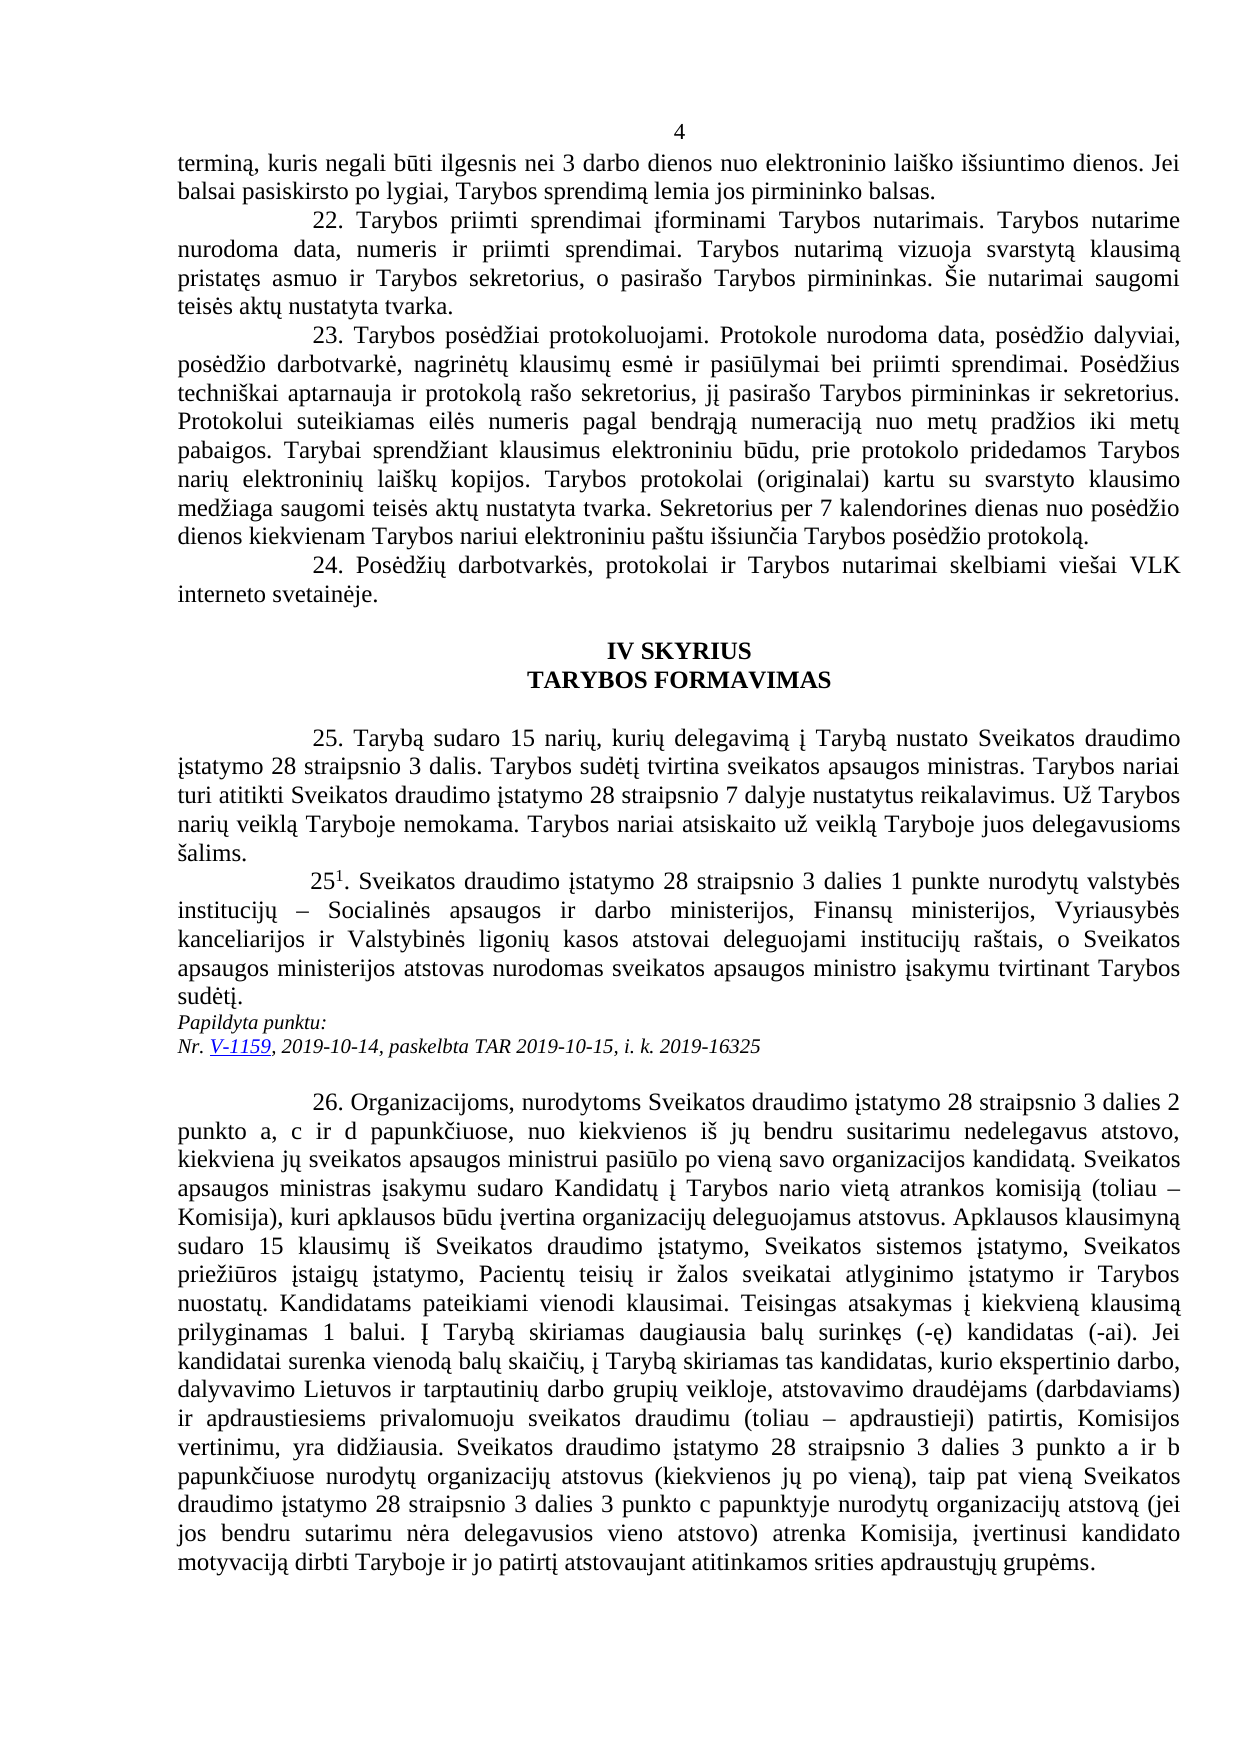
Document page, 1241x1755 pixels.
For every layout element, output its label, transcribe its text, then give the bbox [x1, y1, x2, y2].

text 251. Sveikatos draudimo įstatymo 28 straipsnio 3 dalies 1 punkte nurodytų valstybės institucijų – Socialinės apsaugos ir darbo ministerijos, Finansų ministerijos, Vyriausybės kanceliarijos ir Valstybinės ligonių kasos atstovai deleguojami institucijų raštais, o Sveikatos apsaugos ministerijos atstovas nurodomas sveikatos apsaugos ministro įsakymu tvirtinant Tarybos sudėtį. [177, 866, 1181, 1010]
text IV SKYRIUS [177, 636, 1181, 665]
text terminą, kuris negali būti ilgesnis nei 3 darbo dienos nuo elektroninio laiško išsiuntimo dienos. Jei balsai pasiskirsto po lygiai, Tarybos sprendimą lemia jos pirmininko balsas. [177, 148, 1181, 205]
text TARYBOS FORMAVIMAS [177, 665, 1181, 694]
text Papildyta punktu: [177, 1010, 1181, 1034]
text Nr. V-1159, 2019-10-14, paskelbta TAR 2019-10-15, i. k. 2019-16325 [177, 1034, 1181, 1058]
text 26. Organizacijoms, nurodytoms Sveikatos draudimo įstatymo 28 straipsnio 3 dalies 2 punkto a, c ir d papunkčiuose, nuo kiekvienos iš jų bendru susitarimu nedelegavus atstovo, kiekviena jų sveikatos apsaugos ministrui pasiūlo po vieną savo organizacijos kandidatą. Sveikatos apsaugos ministras įsakymu sudaro Kandidatų į Tarybos nario vietą atrankos komisiją (toliau – Komisija), kuri apklausos būdu įvertina organizacijų deleguojamus atstovus. Apklausos klausimyną sudaro 15 klausimų iš Sveikatos draudimo įstatymo, Sveikatos sistemos įstatymo, Sveikatos priežiūros įstaigų įstatymo, Pacientų teisių ir žalos sveikatai atlyginimo įstatymo ir Tarybos nuostatų. Kandidatams pateikiami vienodi klausimai. Teisingas atsakymas į kiekvieną klausimą prilyginamas 1 balui. Į Tarybą skiriamas daugiausia balų surinkęs (-ę) kandidatas (-ai). Jei kandidatai surenka vienodą balų skaičių, į Tarybą skiriamas tas kandidatas, kurio ekspertinio darbo, dalyvavimo Lietuvos ir tarptautinių darbo grupių veikloje, atstovavimo draudėjams (darbdaviams) ir apdraustiesiems privalomuoju sveikatos draudimu (toliau – apdraustieji) patirtis, Komisijos vertinimu, yra didžiausia. Sveikatos draudimo įstatymo 28 straipsnio 3 dalies 3 punkto a ir b papunkčiuose nurodytų organizacijų atstovus (kiekvienos jų po vieną), taip pat vieną Sveikatos draudimo įstatymo 28 straipsnio 3 dalies 3 punkto c papunktyje nurodytų organizacijų atstovą (jei jos bendru sutarimu nėra delegavusios vieno atstovo) atrenka Komisija, įvertinusi kandidato motyvaciją dirbti Taryboje ir jo patirtį atstovaujant atitinkamos srities apdraustųjų grupėms. [177, 1087, 1181, 1576]
text 22. Tarybos priimti sprendimai įforminami Tarybos nutarimais. Tarybos nutarime nurodoma data, numeris ir priimti sprendimai. Tarybos nutarimą vizuoja svarstytą klausimą pristatęs asmuo ir Tarybos sekretorius, o pasirašo Tarybos pirmininkas. Šie nutarimai saugomi teisės aktų nustatyta tvarka. [177, 205, 1181, 320]
text 23. Tarybos posėdžiai protokoluojami. Protokole nurodoma data, posėdžio dalyviai, posėdžio darbotvarkė, nagrinėtų klausimų esmė ir pasiūlymai bei priimti sprendimai. Posėdžius techniškai aptarnauja ir protokolą rašo sekretorius, jį pasirašo Tarybos pirmininkas ir sekretorius. Protokolui suteikiamas eilės numeris pagal bendrąją numeraciją nuo metų pradžios iki metų pabaigos. Tarybai sprendžiant klausimus elektroniniu būdu, prie protokolo pridedamos Tarybos narių elektroninių laiškų kopijos. Tarybos protokolai (originalai) kartu su svarstyto klausimo medžiaga saugomi teisės aktų nustatyta tvarka. Sekretorius per 7 kalendorines dienas nuo posėdžio dienos kiekvienam Tarybos nariui elektroniniu paštu išsiunčia Tarybos posėdžio protokolą. [177, 320, 1181, 550]
text 24. Posėdžių darbotvarkės, protokolai ir Tarybos nutarimai skelbiami viešai VLK interneto svetainėje. [177, 550, 1181, 608]
text 25. Tarybą sudaro 15 narių, kurių delegavimą į Tarybą nustato Sveikatos draudimo įstatymo 28 straipsnio 3 dalis. Tarybos sudėtį tvirtina sveikatos apsaugos ministras. Tarybos nariai turi atitikti Sveikatos draudimo įstatymo 28 straipsnio 7 dalyje nustatytus reikalavimus. Už Tarybos narių veiklą Taryboje nemokama. Tarybos nariai atsiskaito už veiklą Taryboje juos delegavusioms šalims. [177, 723, 1181, 866]
